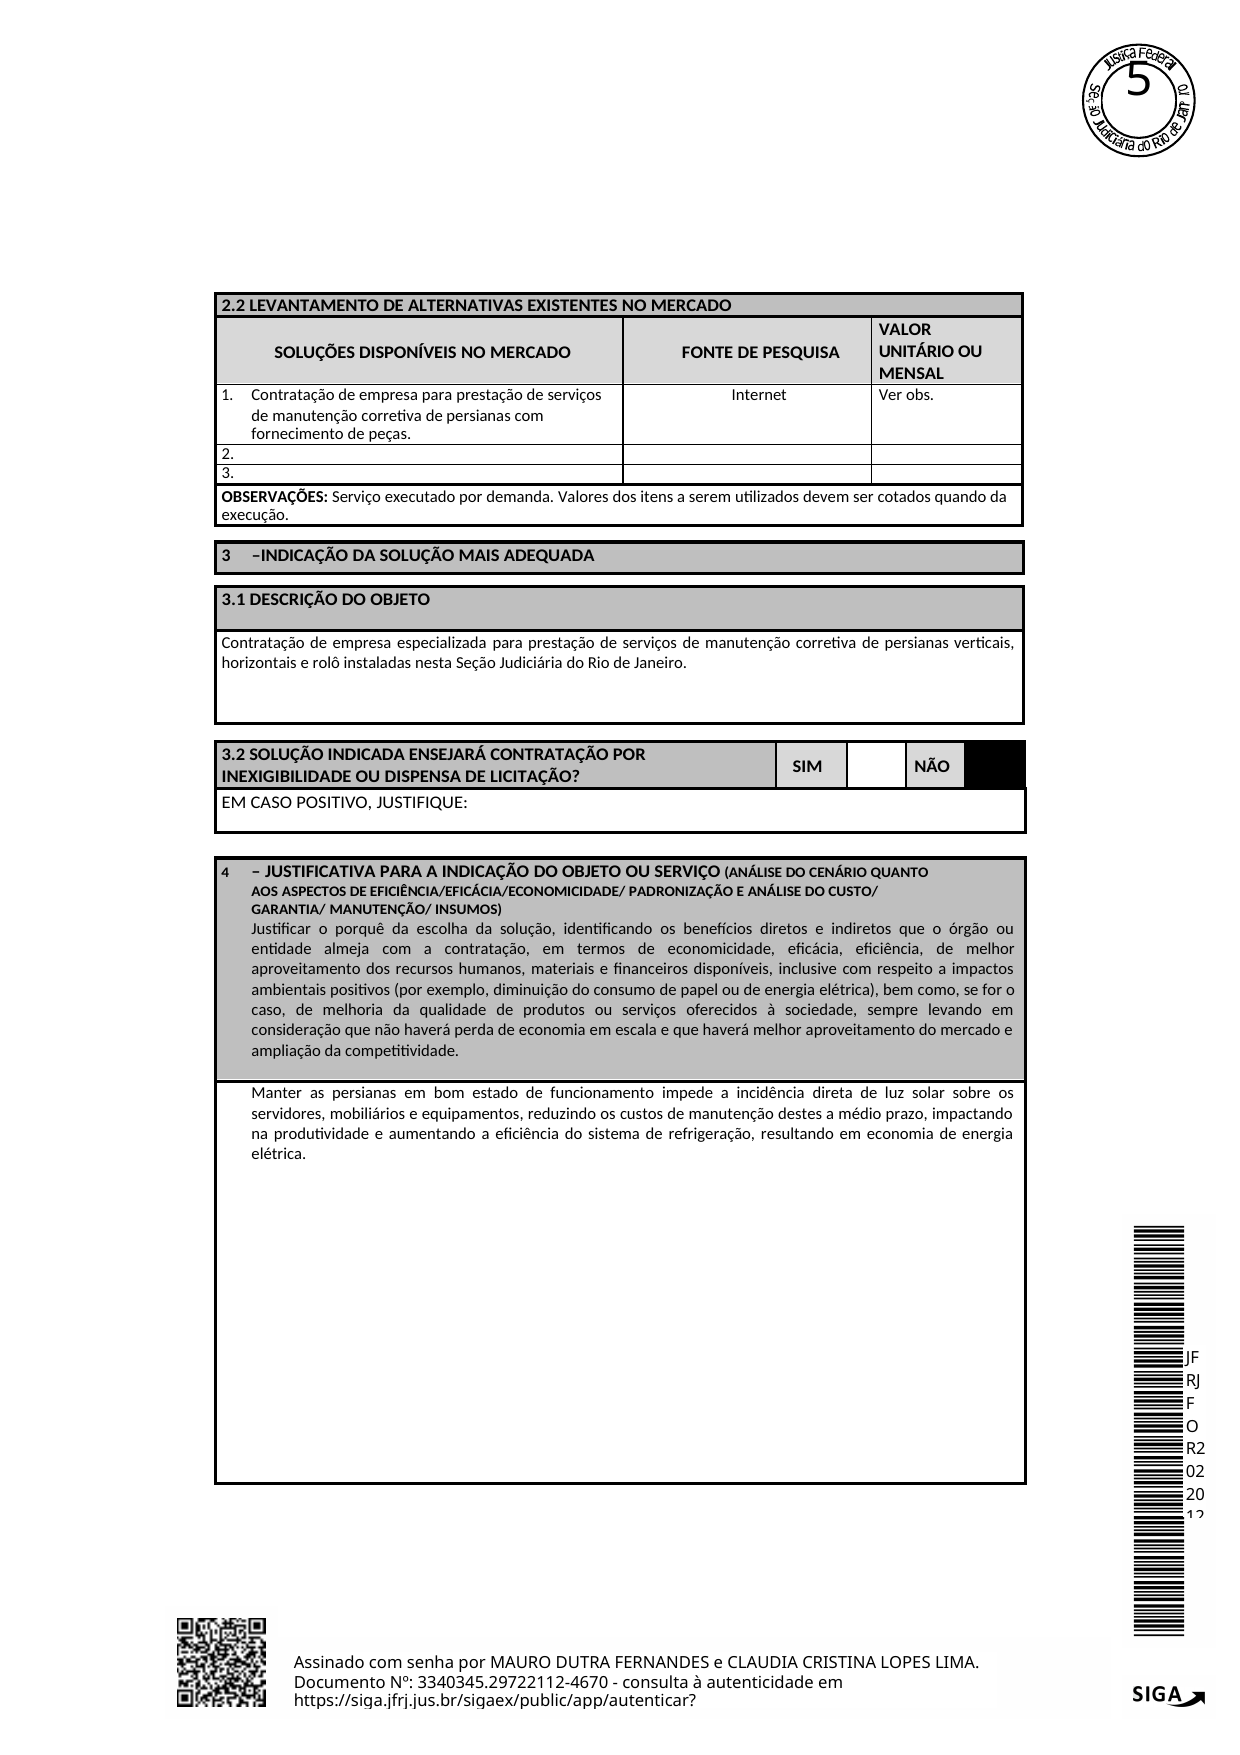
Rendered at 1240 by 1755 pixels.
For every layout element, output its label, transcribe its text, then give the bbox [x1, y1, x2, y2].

table_header 3.1 DESCRIÇÃO DO OBJETO [217, 588, 1022, 629]
table_cell [624, 465, 871, 483]
table_cell SOLUÇÕES DISPONÍVEIS NO MERCADO [217, 318, 622, 383]
table_cell 3. [217, 465, 622, 483]
table_cell EM CASO POSITIVO, JUSTIFIQUE: [217, 790, 1024, 831]
table_header [848, 743, 905, 787]
table_cell OBSERVAÇÕES: Serviço executado por demanda. Valores dos itens a serem utilizados devem ser cotados quando da execução. [217, 486, 1021, 524]
table_cell Internet [624, 385, 871, 444]
text ç [1085, 98, 1099, 106]
table_cell FONTE DE PESQUISA [624, 318, 871, 383]
table_cell Manter as persianas em bom estado de funcionamento impede a incidência direta de luz solar sobre os servidores, mobiliários e equipamentos, reduzindo os custos de manutenção destes a médio prazo, impactando na produtividade e aumentando a eficiência do sistema de refrigeração, resultando em economia de energia elétrica. [217, 1083, 1024, 1482]
table_cell 2. [217, 445, 622, 463]
table_header [966, 740, 1026, 787]
table_cell [872, 465, 1021, 483]
table_header 4 – JUSTIFICATIVA PARA A INDICAÇÃO DO OBJETO OU SERVIÇO (ANÁLISE DO CENÁRIO QUANTO AOS ASPECTOS DE EFICIÊNCIA/EFICÁCIA/ECONOMICIDADE/ PADRONIZAÇÃO E ANÁLISE DO CUSTO/ GARANTIA/ MANUTENÇÃO/ INSUMOS) Justificar o porquê da escolha da solução, identificando os benefícios diretos e indiretos que o órgão ou entidade almeja com a contratação, em termos de economicidade, eficácia, eficiência, de melhor aproveitamento dos recursos humanos, materiais e financeiros disponíveis, inclusive com respeito a impactos ambientais positivos (por exemplo, diminuição do consumo de papel ou de energia elétrica), bem como, se for o caso, de melhoria da qualidade de produtos ou serviços oferecidos à sociedade, sempre levando em consideração que não haverá perda de economia em escala e que haverá melhor aproveitamento do mercado e ampliação da competitividade. [217, 860, 1024, 1079]
table_header 3 –INDICAÇÃO DA SOLUÇÃO MAIS ADEQUADA [217, 544, 1022, 572]
table_cell 1. Contratação de empresa para prestação de serviços de manutenção corretiva de persianas com fornecimento de peças. [217, 385, 622, 444]
table_cell [624, 445, 871, 463]
table_cell Ver obs. [872, 385, 1021, 444]
table_cell [872, 445, 1021, 463]
table_header NÃO [907, 743, 964, 787]
table_header SIM [777, 743, 846, 787]
table_cell VALOR UNITÁRIO OU MENSAL [872, 318, 1021, 383]
table_header 2.2 LEVANTAMENTO DE ALTERNATIVAS EXISTENTES NO MERCADO [217, 295, 1021, 315]
table_cell Contratação de empresa especializada para prestação de serviços de manutenção corretiva de persianas verticais, horizontais e rolô instaladas nesta Seção Judiciária do Rio de Janeiro. [217, 632, 1022, 722]
table_header 3.2 SOLUÇÃO INDICADA ENSEJARÁ CONTRATAÇÃO POR INEXIGIBILIDADE OU DISPENSA DE LICITAÇÃO? [217, 743, 775, 787]
text e [1179, 97, 1193, 105]
text JFRJFOR202201235A [1186, 1346, 1206, 1517]
